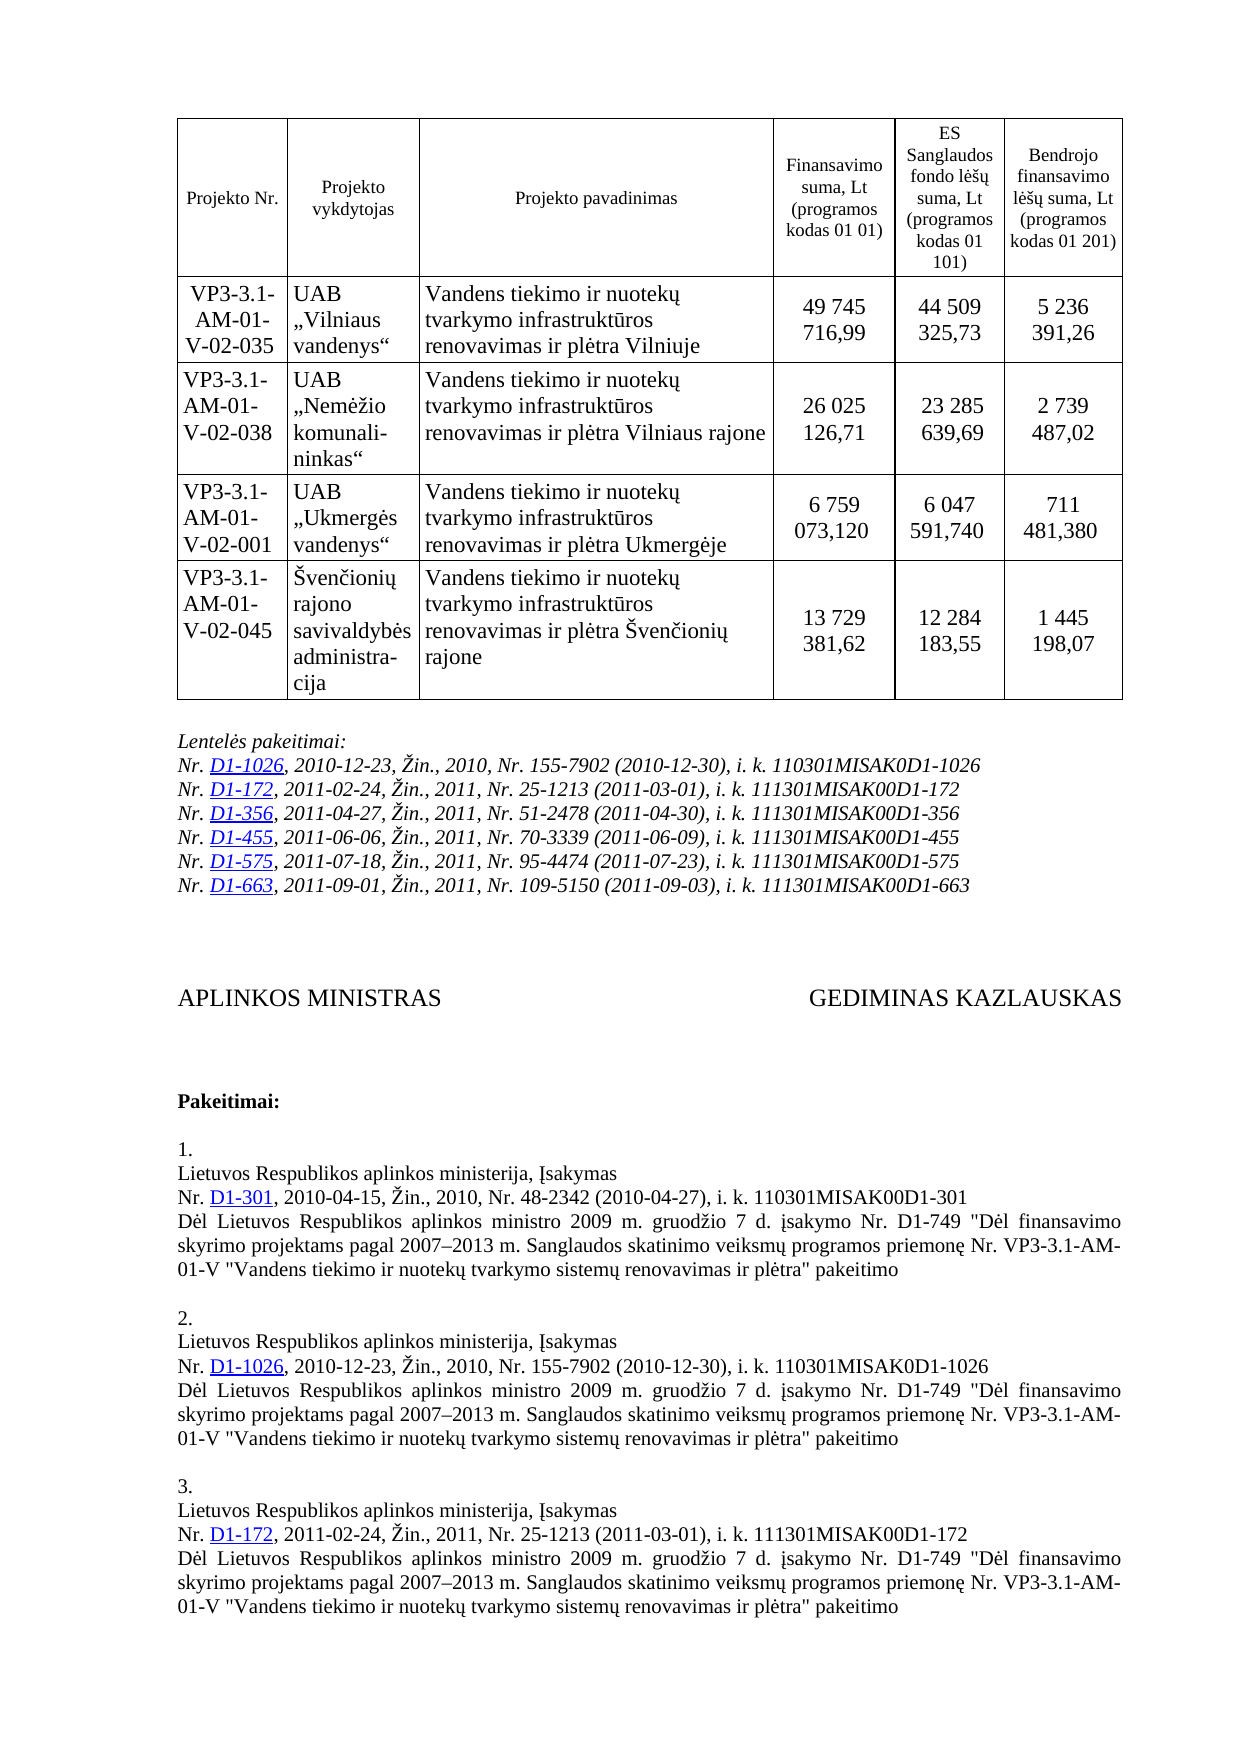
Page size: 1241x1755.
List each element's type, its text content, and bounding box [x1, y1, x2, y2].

text Nr. D1-172, 2011-02-24, Žin., 2011, Nr. 25-1213 (2011-03-01), i. k. 111301MISAK00D1-172 [177, 777, 1122, 801]
table_cell Vandens tiekimo ir nuotekų tvarkymo infrastruktūros renovavimas ir plėtra Vilniuje [420, 277, 773, 362]
table_cell UAB „Vilniaus vandenys“ [288, 277, 419, 362]
table_header Projekto Nr. [178, 119, 287, 276]
text Aplinkos ministras Gediminas Kazlauskas [177, 983, 1122, 1012]
table_cell 13 729 381,62 [774, 561, 894, 699]
text 3. [177, 1474, 1122, 1498]
table_cell VP3-3.1-AM-01-V-02-001 [178, 475, 287, 560]
table_cell Vandens tiekimo ir nuotekų tvarkymo infrastruktūros renovavimas ir plėtra Vilniaus rajone [420, 363, 773, 474]
table_header Projekto pavadinimas [420, 119, 773, 276]
table_cell VP3-3.1-AM-01-V-02-038 [178, 363, 287, 474]
text Lietuvos Respublikos aplinkos ministerija, Įsakymas [177, 1329, 1122, 1353]
text Nr. D1-663, 2011-09-01, Žin., 2011, Nr. 109-5150 (2011-09-03), i. k. 111301MISAK00D1-663 [177, 873, 1122, 897]
table_header Bendrojo finansavimo lėšų suma, Lt (programos kodas 01 201) [1005, 119, 1122, 276]
text Nr. D1-301, 2010-04-15, Žin., 2010, Nr. 48-2342 (2010-04-27), i. k. 110301MISAK00D1-301 [177, 1185, 1122, 1209]
text Dėl Lietuvos Respublikos aplinkos ministro 2009 m. gruodžio 7 d. įsakymo Nr. D1-749 "Dėl finansavimo skyrimo projektams pagal 2007–2013 m. Sanglaudos skatinimo veiksmų programos priemonę Nr. VP3-3.1-AM-01-V "Vandens tiekimo ir nuotekų tvarkymo sistemų renovavimas ir plėtra" pakeitimo [177, 1546, 1122, 1618]
text Lietuvos Respublikos aplinkos ministerija, Įsakymas [177, 1161, 1122, 1185]
table_cell UAB „Ukmergės vandenys“ [288, 475, 419, 560]
table_cell VP3-3.1-AM-01-V-02-045 [178, 561, 287, 699]
table_cell 23 285 639,69 [896, 363, 1004, 474]
table_cell 711 481,380 [1005, 475, 1122, 560]
table_cell 12 284 183,55 [896, 561, 1004, 699]
table_cell 2 739 487,02 [1005, 363, 1122, 474]
table_cell 5 236 391,26 [1005, 277, 1122, 362]
text Dėl Lietuvos Respublikos aplinkos ministro 2009 m. gruodžio 7 d. įsakymo Nr. D1-749 "Dėl finansavimo skyrimo projektams pagal 2007–2013 m. Sanglaudos skatinimo veiksmų programos priemonę Nr. VP3-3.1-AM-01-V "Vandens tiekimo ir nuotekų tvarkymo sistemų renovavimas ir plėtra" pakeitimo [177, 1209, 1122, 1281]
text Pakeitimai: [177, 1089, 1122, 1113]
table_cell 49 745 716,99 [774, 277, 894, 362]
table_cell 44 509 325,73 [896, 277, 1004, 362]
text Nr. D1-575, 2011-07-18, Žin., 2011, Nr. 95-4474 (2011-07-23), i. k. 111301MISAK00D1-575 [177, 849, 1122, 873]
text Nr. D1-455, 2011-06-06, Žin., 2011, Nr. 70-3339 (2011-06-09), i. k. 111301MISAK00D1-455 [177, 825, 1122, 849]
text Nr. D1-172, 2011-02-24, Žin., 2011, Nr. 25-1213 (2011-03-01), i. k. 111301MISAK00D1-172 [177, 1522, 1122, 1546]
text 1. [177, 1137, 1122, 1161]
text Lietuvos Respublikos aplinkos ministerija, Įsakymas [177, 1498, 1122, 1522]
table_cell Švenčionių rajono savivaldybės administra-cija [288, 561, 419, 699]
text Nr. D1-1026, 2010-12-23, Žin., 2010, Nr. 155-7902 (2010-12-30), i. k. 110301MISAK0D1-1026 [177, 753, 1122, 777]
text Lentelės pakeitimai: [177, 728, 1122, 753]
table_header Finansavimo suma, Lt (programos kodas 01 01) [774, 119, 894, 276]
table_cell Vandens tiekimo ir nuotekų tvarkymo infrastruktūros renovavimas ir plėtra Ukmergėje [420, 475, 773, 560]
table_cell Vandens tiekimo ir nuotekų tvarkymo infrastruktūros renovavimas ir plėtra Švenčionių rajone [420, 561, 773, 699]
table_cell 6 759 073,120 [774, 475, 894, 560]
table_cell UAB „Nemėžio komunali-ninkas“ [288, 363, 419, 474]
table_header Projekto vykdytojas [288, 119, 419, 276]
table_cell 6 047 591,740 [896, 475, 1004, 560]
text Nr. D1-356, 2011-04-27, Žin., 2011, Nr. 51-2478 (2011-04-30), i. k. 111301MISAK00D1-356 [177, 801, 1122, 825]
table_cell 1 445 198,07 [1005, 561, 1122, 699]
table_header ES Sanglaudos fondo lėšų suma, Lt (programos kodas 01 101) [896, 119, 1004, 276]
table_cell 26 025 126,71 [774, 363, 894, 474]
text 2. [177, 1305, 1122, 1329]
text Dėl Lietuvos Respublikos aplinkos ministro 2009 m. gruodžio 7 d. įsakymo Nr. D1-749 "Dėl finansavimo skyrimo projektams pagal 2007–2013 m. Sanglaudos skatinimo veiksmų programos priemonę Nr. VP3-3.1-AM-01-V "Vandens tiekimo ir nuotekų tvarkymo sistemų renovavimas ir plėtra" pakeitimo [177, 1378, 1122, 1450]
table_cell VP3-3.1-AM-01-V-02-035 [178, 277, 287, 362]
text Nr. D1-1026, 2010-12-23, Žin., 2010, Nr. 155-7902 (2010-12-30), i. k. 110301MISAK0D1-1026 [177, 1353, 1122, 1378]
